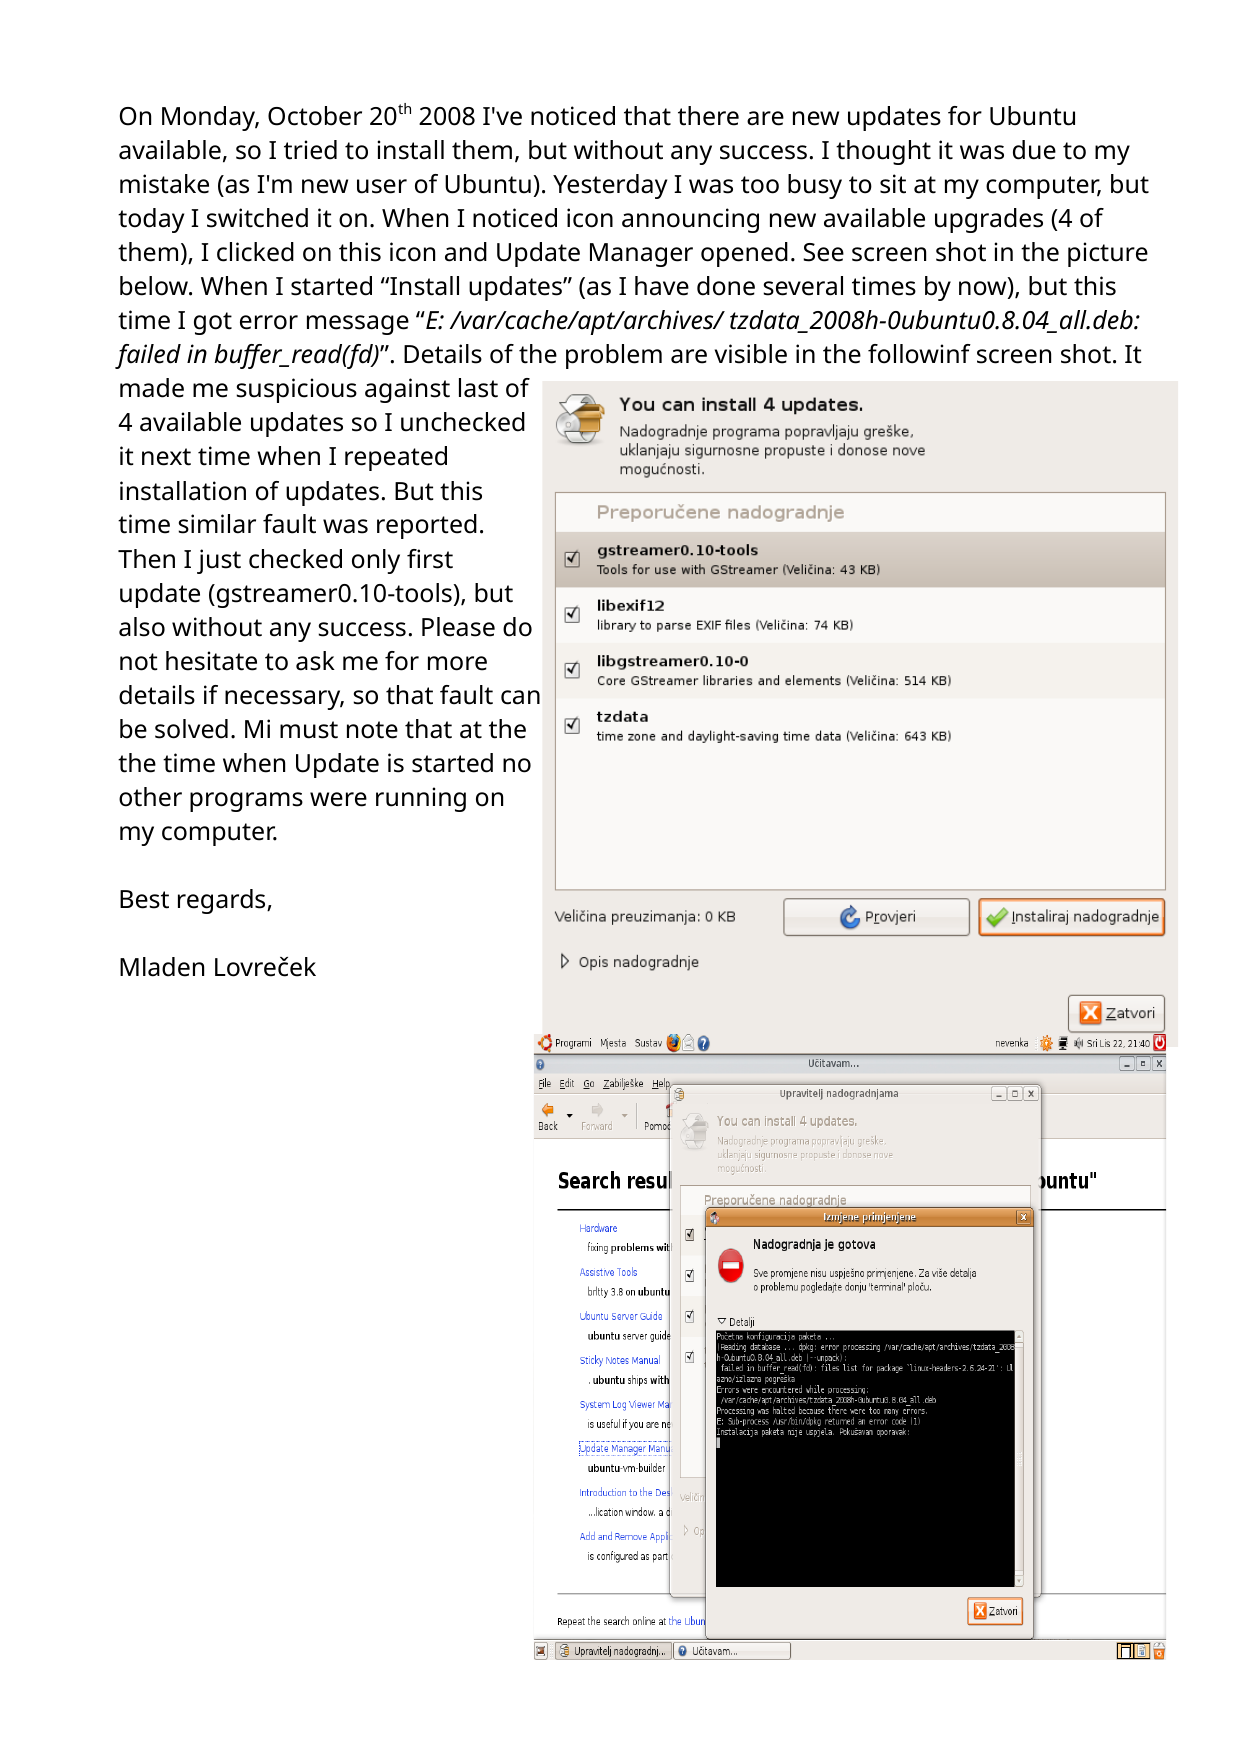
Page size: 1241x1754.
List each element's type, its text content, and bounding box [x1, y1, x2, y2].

text Best regards, [118, 882, 542, 916]
picture [533, 381, 1179, 1660]
text On Monday, October 20th 2008 I've noticed that there are new updates for Ubuntu available, so I tried to install them, but without any success. I thought it was due to my mistake (as I'm new user of Ubuntu). Yesterday I was too busy to sit at my computer, but today I switched it on. When I noticed icon announcing new available upgrades (4 of them), I clicked on this icon and Update Manager opened. See screen shot in the picture below. When I started “Install updates” (as I have done several times by now), but this time I got error message “E: /var/cache/apt/archives/ tzdata_2008h-0ubuntu0.8.04_all.deb: failed in buffer_read(fd)”. Details of the problem are visible in the followinf screen shot. It made me suspicious against last of 4 available updates so I unchecked it next time when I repeated installation of updates. But this time similar fault was reported. Then I just checked only first update (gstreamer0.10-tools), but also without any success. Please do not hesitate to ask me for more details if necessary, so that fault can be solved. Mi must note that at the the time when Update is started no other programs were running on my computer. [118, 98, 1151, 848]
text Mladen Lovreček [118, 950, 542, 984]
